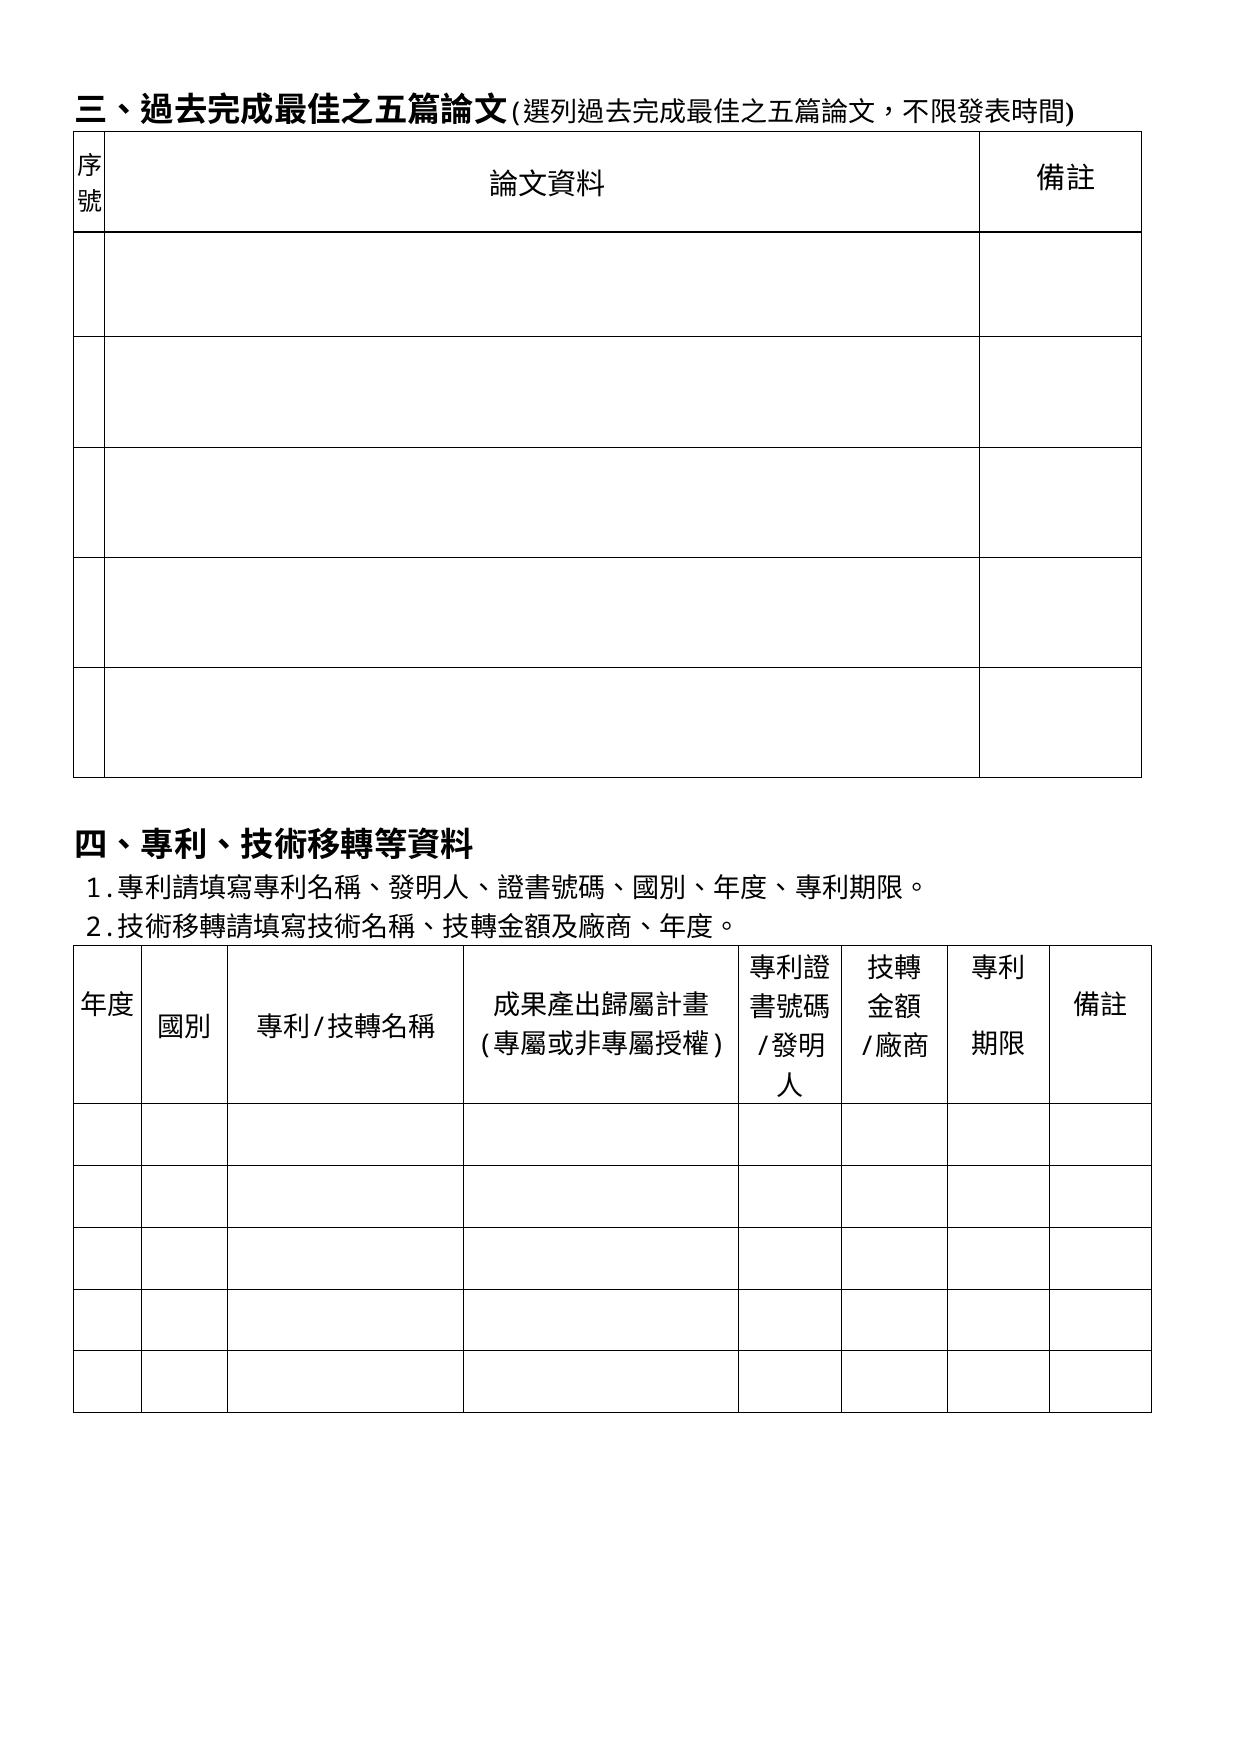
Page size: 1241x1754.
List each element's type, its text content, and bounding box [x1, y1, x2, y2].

table_cell [739, 1290, 841, 1350]
table_cell [74, 558, 104, 667]
table_cell [74, 448, 104, 557]
table_cell [142, 1104, 227, 1165]
table_cell [980, 668, 1141, 777]
table_header 國別 [142, 946, 227, 1103]
table_cell [980, 558, 1141, 667]
table_header 技轉 金額 /廠商 [842, 946, 947, 1103]
table_cell [948, 1228, 1049, 1288]
table_cell [105, 233, 979, 336]
table_cell [739, 1351, 841, 1412]
table_cell [842, 1166, 947, 1227]
table_cell [842, 1351, 947, 1412]
table_cell [105, 558, 979, 667]
table_header 備註 [980, 132, 1141, 231]
table_cell [142, 1228, 227, 1288]
table_cell [74, 1290, 141, 1350]
table_cell [842, 1290, 947, 1350]
table_cell [228, 1104, 463, 1165]
table_cell [74, 668, 104, 777]
table_cell [1050, 1351, 1151, 1412]
table_cell [228, 1228, 463, 1288]
table_cell [739, 1228, 841, 1288]
table_cell [74, 1166, 141, 1227]
table_header 成果產出歸屬計畫 (專屬或非專屬授權) [464, 946, 738, 1103]
text 三、過去完成最佳之五篇論文(選列過去完成最佳之五篇論文，不限發表時間) [74, 83, 1152, 131]
table_cell [1050, 1290, 1151, 1350]
table_cell [948, 1290, 1049, 1350]
text 2.技術移轉請填寫技術名稱、技轉金額及廠商、年度。 [85, 905, 1152, 945]
table_cell [105, 337, 979, 447]
table_cell [228, 1351, 463, 1412]
table_cell [105, 448, 979, 557]
table_cell [228, 1290, 463, 1350]
table_cell [142, 1351, 227, 1412]
table_cell [948, 1104, 1049, 1165]
table_header 專利證 書號碼 /發明人 [739, 946, 841, 1103]
table_cell [1050, 1104, 1151, 1165]
table_cell [142, 1166, 227, 1227]
table_cell [739, 1104, 841, 1165]
table_cell [464, 1166, 738, 1227]
table_header 備註 [1050, 946, 1151, 1103]
table_header 序號 [74, 132, 104, 231]
table_cell [74, 1228, 141, 1288]
table_cell [948, 1351, 1049, 1412]
table_cell [980, 337, 1141, 447]
table_cell [948, 1166, 1049, 1227]
table_cell [74, 1351, 141, 1412]
table_cell [142, 1290, 227, 1350]
table_cell [842, 1104, 947, 1165]
text 四、專利、技術移轉等資料 [74, 818, 1152, 866]
table_cell [1050, 1228, 1151, 1288]
table_cell [464, 1290, 738, 1350]
table_header 專利 期限 [948, 946, 1049, 1103]
table_cell [464, 1228, 738, 1288]
table_cell [74, 1104, 141, 1165]
table_cell [228, 1166, 463, 1227]
table_cell [739, 1166, 841, 1227]
table_cell [74, 337, 104, 447]
table_cell [464, 1104, 738, 1165]
table_cell [980, 448, 1141, 557]
table_cell [1050, 1166, 1151, 1227]
table_header 專利/技轉名稱 [228, 946, 463, 1103]
text 1.專利請填寫專利名稱、發明人、證書號碼、國別、年度、專利期限。 [85, 866, 1152, 905]
table_cell [74, 233, 104, 336]
table_cell [464, 1351, 738, 1412]
table_header 論文資料 [105, 132, 979, 231]
table_cell [980, 233, 1141, 336]
table_cell [842, 1228, 947, 1288]
table_header 年度 [74, 946, 141, 1103]
table_cell [105, 668, 979, 777]
